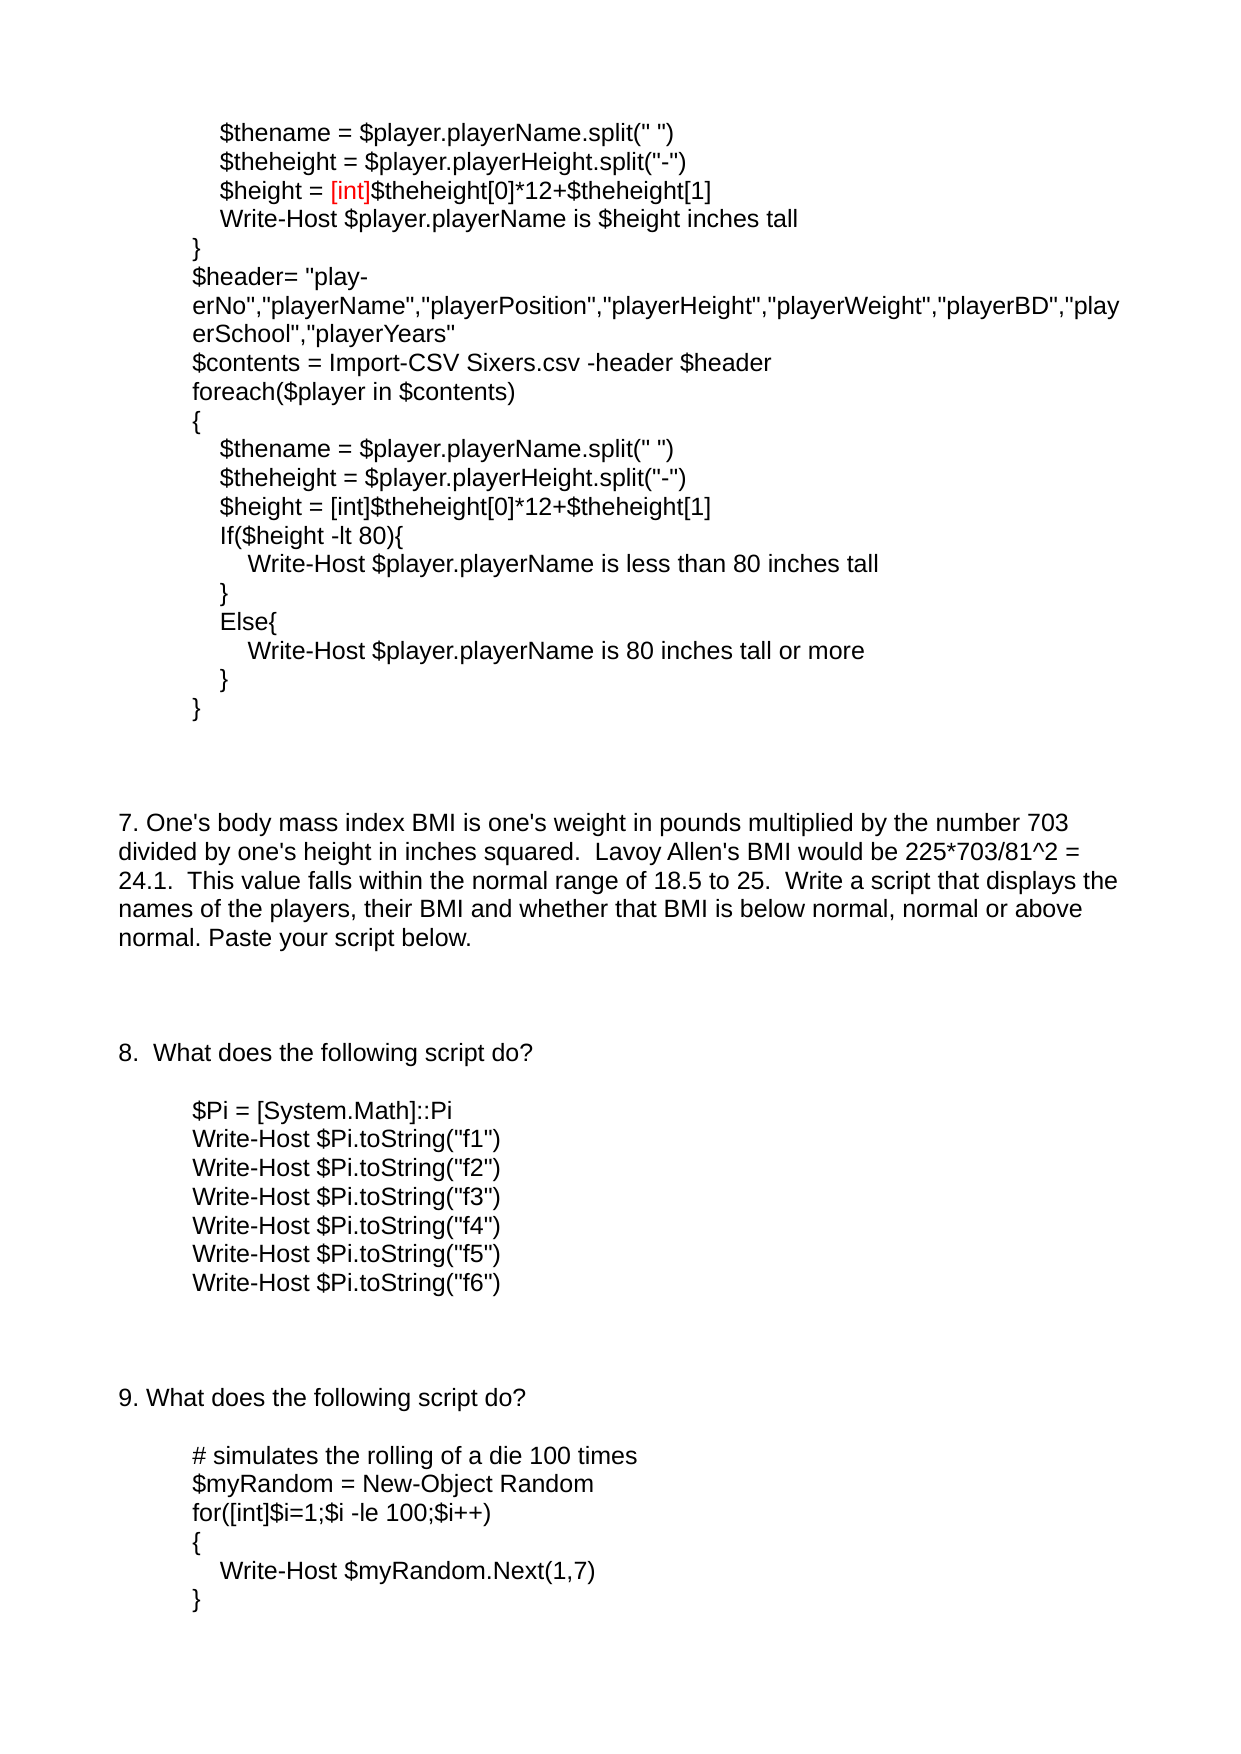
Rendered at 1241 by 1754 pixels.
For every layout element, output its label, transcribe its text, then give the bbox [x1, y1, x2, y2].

text $height = [int]$theheight[0]*12+$theheight[1] [192, 176, 1122, 204]
text Write-Host $player.playerName is 80 inches tall or more [192, 636, 1122, 664]
text $myRandom = New-Object Random [192, 1469, 1122, 1498]
text } [192, 693, 1122, 722]
text Else{ [192, 607, 1122, 636]
text $thename = $player.playerName.split(" ") [192, 434, 1122, 463]
text { [192, 406, 1122, 434]
text Write-Host $Pi.toString("f4") [192, 1211, 1122, 1239]
text $theheight = $player.playerHeight.split("-") [192, 463, 1122, 492]
text Write-Host $player.playerName is less than 80 inches tall [192, 549, 1122, 578]
text { [192, 1527, 1122, 1556]
text for([int]$i=1;$i -le 100;$i++) [192, 1498, 1122, 1527]
text # simulates the rolling of a die 100 times [192, 1441, 1122, 1469]
text $theheight = $player.playerHeight.split("-") [192, 147, 1122, 176]
text } [192, 233, 1122, 262]
text Write-Host $Pi.toString("f5") [192, 1239, 1122, 1268]
text Write-Host $Pi.toString("f1") [192, 1124, 1122, 1153]
text } [192, 664, 1122, 693]
text Write-Host $Pi.toString("f3") [192, 1182, 1122, 1211]
text $height = [int]$theheight[0]*12+$theheight[1] [192, 492, 1122, 521]
text $thename = $player.playerName.split(" ") [192, 118, 1122, 147]
text $contents = Import-CSV Sixers.csv -header $header [192, 348, 1122, 377]
text Write-Host $myRandom.Next(1,7) [192, 1556, 1122, 1584]
text Write-Host $Pi.toString("f2") [192, 1153, 1122, 1182]
text } [192, 1584, 1122, 1613]
text 9. What does the following script do? [118, 1383, 1122, 1412]
text } [192, 578, 1122, 607]
text 7. One's body mass index BMI is one's weight in pounds multiplied by the number 703 divided by one's height in inches squared. Lavoy Allen's BMI would be 225*703/81^2 = 24.1. This value falls within the normal range of 18.5 to 25. Write a script that displays the names of the players, their BMI and whether that BMI is below normal, normal or above normal. Paste your script below. [118, 808, 1122, 952]
text $Pi = [System.Math]::Pi [192, 1096, 1122, 1124]
text Write-Host $player.playerName is $height inches tall [192, 204, 1122, 233]
text Write-Host $Pi.toString("f6") [192, 1268, 1122, 1297]
text If($height -lt 80){ [192, 521, 1122, 549]
text $header= "play-erNo","playerName","playerPosition","playerHeight","playerWeight","playerBD","playerSchool","playerYears" [192, 262, 1122, 348]
text 8. What does the following script do? [118, 1038, 1122, 1067]
text foreach($player in $contents) [192, 377, 1122, 406]
